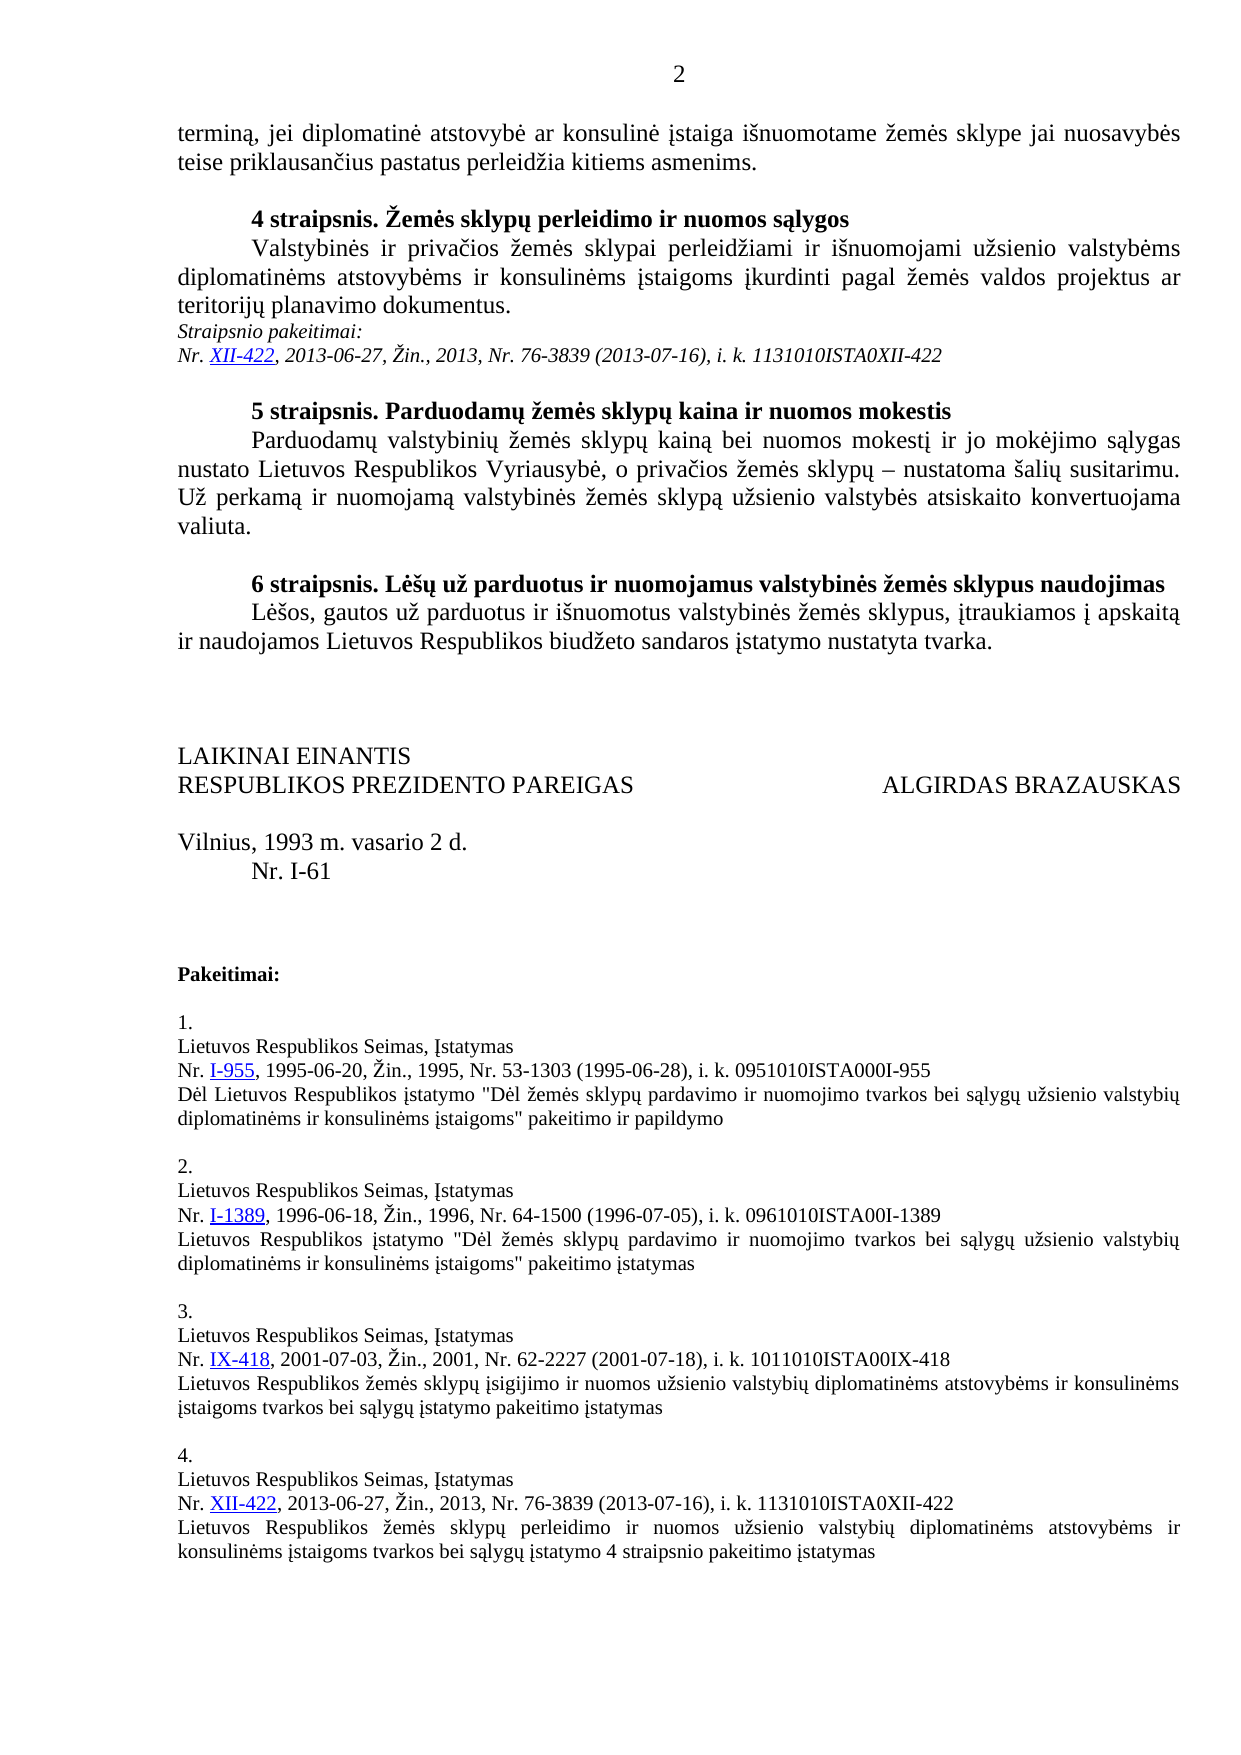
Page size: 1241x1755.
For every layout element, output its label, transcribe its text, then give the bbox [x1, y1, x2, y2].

text Nr. I-61 [177, 856, 1181, 885]
text 2. [177, 1154, 1181, 1178]
text terminą, jei diplomatinė atstovybė ar konsulinė įstaiga išnuomotame žemės sklype jai nuosavybės teise priklausančius pastatus perleidžia kitiems asmenims. [177, 118, 1181, 176]
text 1. [177, 1010, 1181, 1034]
text Parduodamų valstybinių žemės sklypų kainą bei nuomos mokestį ir jo mokėjimo sąlygas nustato Lietuvos Respublikos Vyriausybė, o privačios žemės sklypų – nustatoma šalių susitarimu. Už perkamą ir nuomojamą valstybinės žemės sklypą užsienio valstybės atsiskaito konvertuojama valiuta. [177, 425, 1181, 540]
text 5 straipsnis. Parduodamų žemės sklypų kaina ir nuomos mokestis [177, 396, 1181, 425]
text Pakeitimai: [177, 962, 1181, 986]
text Lietuvos Respublikos įstatymo "Dėl žemės sklypų pardavimo ir nuomojimo tvarkos bei sąlygų užsienio valstybių diplomatinėms ir konsulinėms įstaigoms" pakeitimo įstatymas [177, 1227, 1181, 1275]
text Vilnius, 1993 m. vasario 2 d. [177, 827, 1181, 856]
text Valstybinės ir privačios žemės sklypai perleidžiami ir išnuomojami užsienio valstybėms diplomatinėms atstovybėms ir konsulinėms įstaigoms įkurdinti pagal žemės valdos projektus ar teritorijų planavimo dokumentus. [177, 233, 1181, 319]
text RESPUBLIKOS PREZIDENTO PAREIGAS ALGIRDAS BRAZAUSKAS [177, 770, 1181, 799]
text Lietuvos Respublikos žemės sklypų įsigijimo ir nuomos užsienio valstybių diplomatinėms atstovybėms ir konsulinėms įstaigoms tvarkos bei sąlygų įstatymo pakeitimo įstatymas [177, 1371, 1181, 1419]
text Lietuvos Respublikos Seimas, Įstatymas [177, 1323, 1181, 1347]
text Nr. I-955, 1995-06-20, Žin., 1995, Nr. 53-1303 (1995-06-28), i. k. 0951010ISTA000I-955 [177, 1058, 1181, 1082]
text Lietuvos Respublikos Seimas, Įstatymas [177, 1467, 1181, 1491]
text Lietuvos Respublikos Seimas, Įstatymas [177, 1178, 1181, 1202]
text Nr. I-1389, 1996-06-18, Žin., 1996, Nr. 64-1500 (1996-07-05), i. k. 0961010ISTA00I-1389 [177, 1202, 1181, 1227]
text LAIKINAI EINANTIS [177, 741, 1181, 770]
text Straipsnio pakeitimai: [177, 319, 1181, 343]
text Nr. XII-422, 2013-06-27, Žin., 2013, Nr. 76-3839 (2013-07-16), i. k. 1131010ISTA0XII-422 [177, 343, 1181, 367]
text 3. [177, 1299, 1181, 1323]
text Nr. IX-418, 2001-07-03, Žin., 2001, Nr. 62-2227 (2001-07-18), i. k. 1011010ISTA00IX-418 [177, 1347, 1181, 1371]
text Lėšos, gautos už parduotus ir išnuomotus valstybinės žemės sklypus, įtraukiamos į apskaitą ir naudojamos Lietuvos Respublikos biudžeto sandaros įstatymo nustatyta tvarka. [177, 597, 1181, 655]
text Nr. XII-422, 2013-06-27, Žin., 2013, Nr. 76-3839 (2013-07-16), i. k. 1131010ISTA0XII-422 [177, 1491, 1181, 1515]
text Lietuvos Respublikos Seimas, Įstatymas [177, 1034, 1181, 1058]
text Lietuvos Respublikos žemės sklypų perleidimo ir nuomos užsienio valstybių diplomatinėms atstovybėms ir konsulinėms įstaigoms tvarkos bei sąlygų įstatymo 4 straipsnio pakeitimo įstatymas [177, 1515, 1181, 1563]
text 6 straipsnis. Lėšų už parduotus ir nuomojamus valstybinės žemės sklypus naudojimas [251, 569, 1181, 597]
text 4 straipsnis. Žemės sklypų perleidimo ir nuomos sąlygos [177, 204, 1181, 233]
text Dėl Lietuvos Respublikos įstatymo "Dėl žemės sklypų pardavimo ir nuomojimo tvarkos bei sąlygų užsienio valstybių diplomatinėms ir konsulinėms įstaigoms" pakeitimo ir papildymo [177, 1082, 1181, 1130]
text 4. [177, 1443, 1181, 1467]
